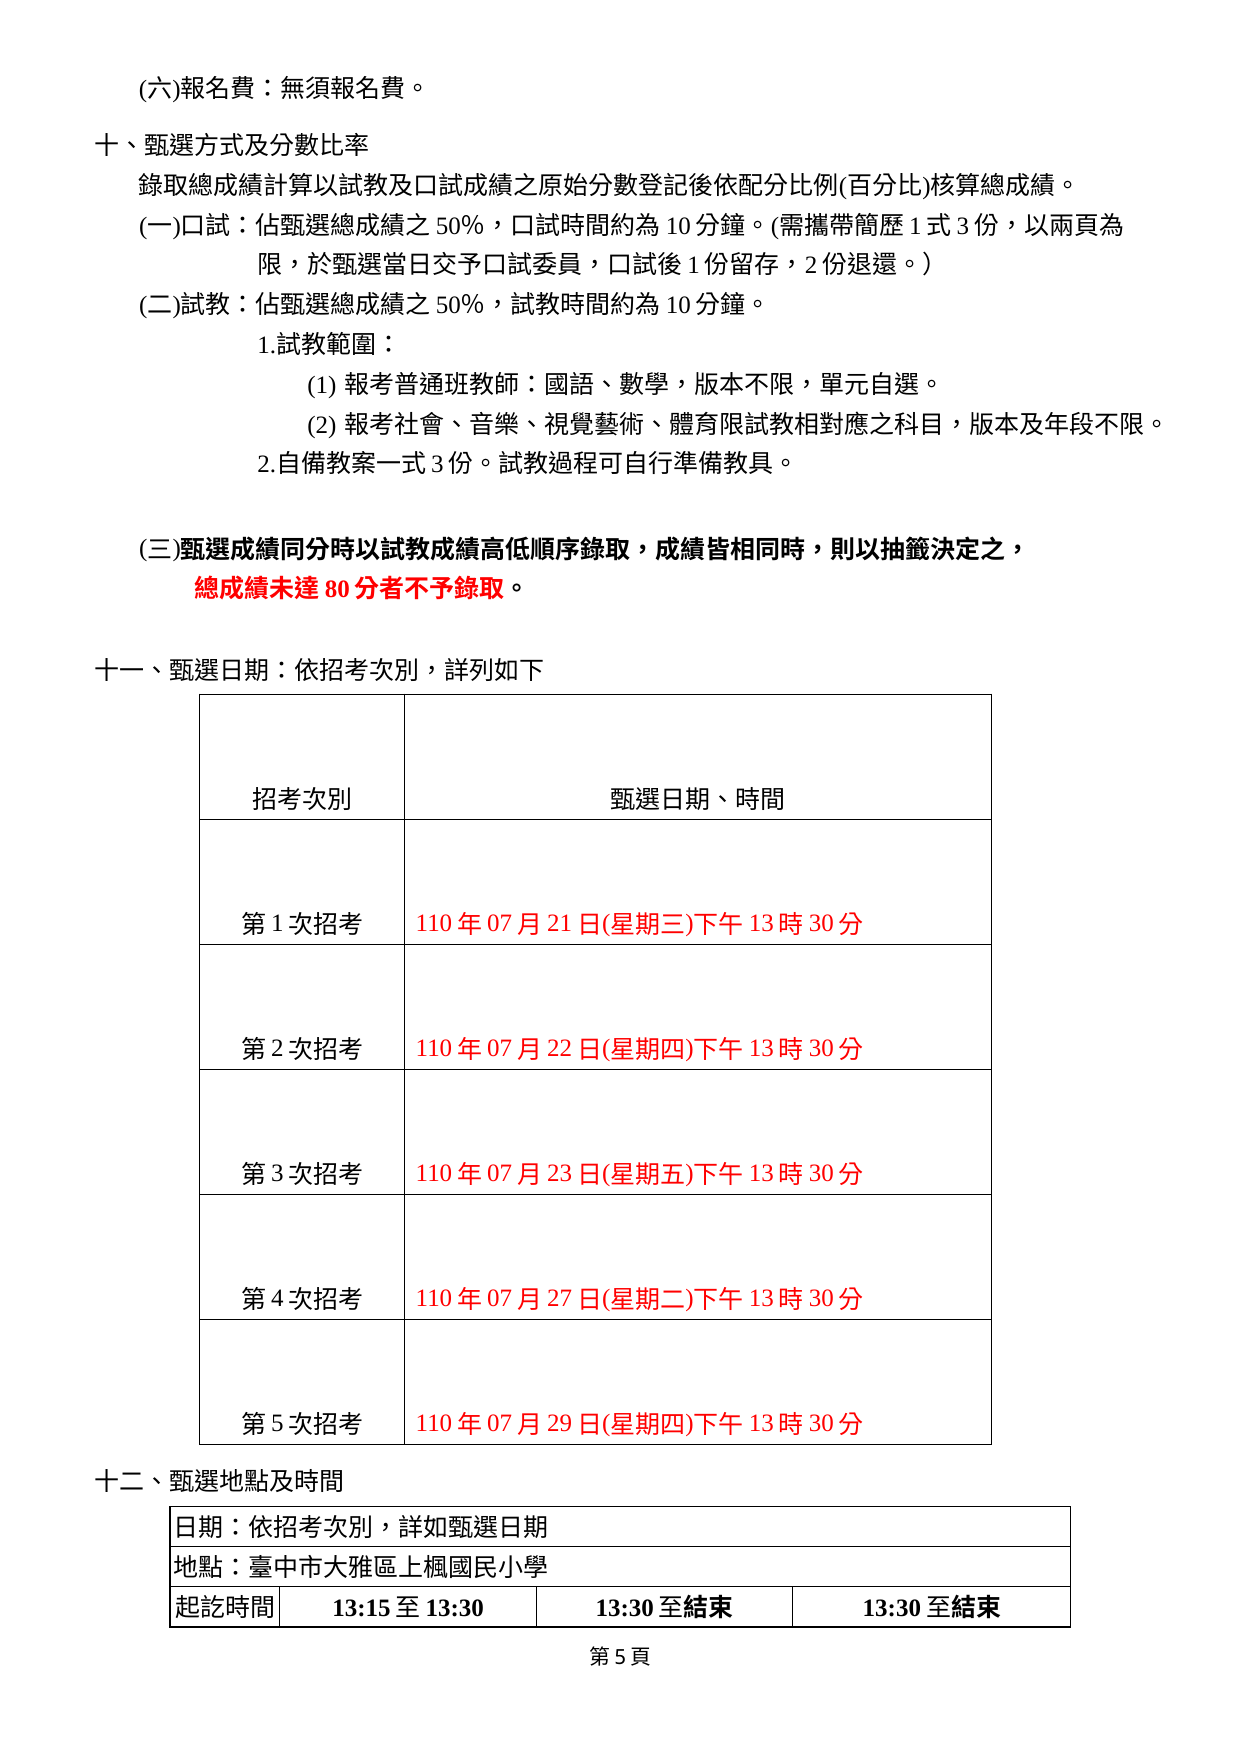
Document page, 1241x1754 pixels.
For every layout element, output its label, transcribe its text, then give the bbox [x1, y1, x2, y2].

table_cell 第1次招考 [200, 820, 404, 943]
table_cell 13:30至結束 [793, 1587, 1070, 1626]
text 錄取總成績計算以試教及口試成績之原始分數登記後依配分比例(百分比)核算總成績。 [139, 165, 1146, 202]
text (三)甄選成績同分時以試教成績高低順序錄取，成績皆相同時，則以抽籤決定之， [139, 506, 1146, 568]
text 2.自備教案一式3份。試教過程可自行準備教具。 [257, 444, 1146, 480]
table_cell 110年07月23日(星期五)下午13時30分 [405, 1070, 991, 1193]
table_cell 地點：臺中市大雅區上楓國民小學 [171, 1547, 1070, 1586]
text 十一、甄選日期：依招考次別，詳列如下 [94, 651, 1146, 687]
table_header 日期：依招考次別，詳如甄選日期 [171, 1507, 1070, 1546]
table_cell 110年07月29日(星期四)下午13時30分 [405, 1320, 991, 1443]
table_cell 110年07月21日(星期三)下午13時30分 [405, 820, 991, 943]
table_cell 110年07月22日(星期四)下午13時30分 [405, 945, 991, 1068]
text 1.試教範圍： [257, 324, 1146, 361]
table_cell 第5次招考 [200, 1320, 404, 1443]
text 總成績未達80分者不予錄取。 [94, 568, 1146, 605]
list 報考普通班教師：國語、數學，版本不限，單元自選。 [307, 364, 1146, 401]
list 報考社會、音樂、視覺藝術、體育限試教相對應之科目，版本及年段不限。 [307, 404, 1146, 440]
text (六)報名費：無須報名費。 [139, 68, 1146, 105]
table_header 招考次別 [200, 695, 404, 818]
table_header 甄選日期、時間 [405, 695, 991, 818]
table_cell 13:15至13:30 [280, 1587, 536, 1626]
text 十二、甄選地點及時間 [94, 1462, 1146, 1498]
table_cell 第2次招考 [200, 945, 404, 1068]
table_cell 13:30至結束 [537, 1587, 792, 1626]
table_cell 第3次招考 [200, 1070, 404, 1193]
table_cell 第4次招考 [200, 1195, 404, 1318]
text 十、甄選方式及分數比率 [94, 126, 1146, 162]
text (一)口試：佔甄選總成績之50％，口試時間約為10分鐘。(需攜帶簡歷1式3份，以兩頁為限，於甄選當日交予口試委員，口試後1份留存，2份退還。） [139, 205, 1146, 281]
table_cell 110年07月27日(星期二)下午13時30分 [405, 1195, 991, 1318]
text (二)試教：佔甄選總成績之50％，試教時間約為10分鐘。 [139, 285, 1146, 321]
table_cell 起訖時間 [171, 1587, 279, 1626]
